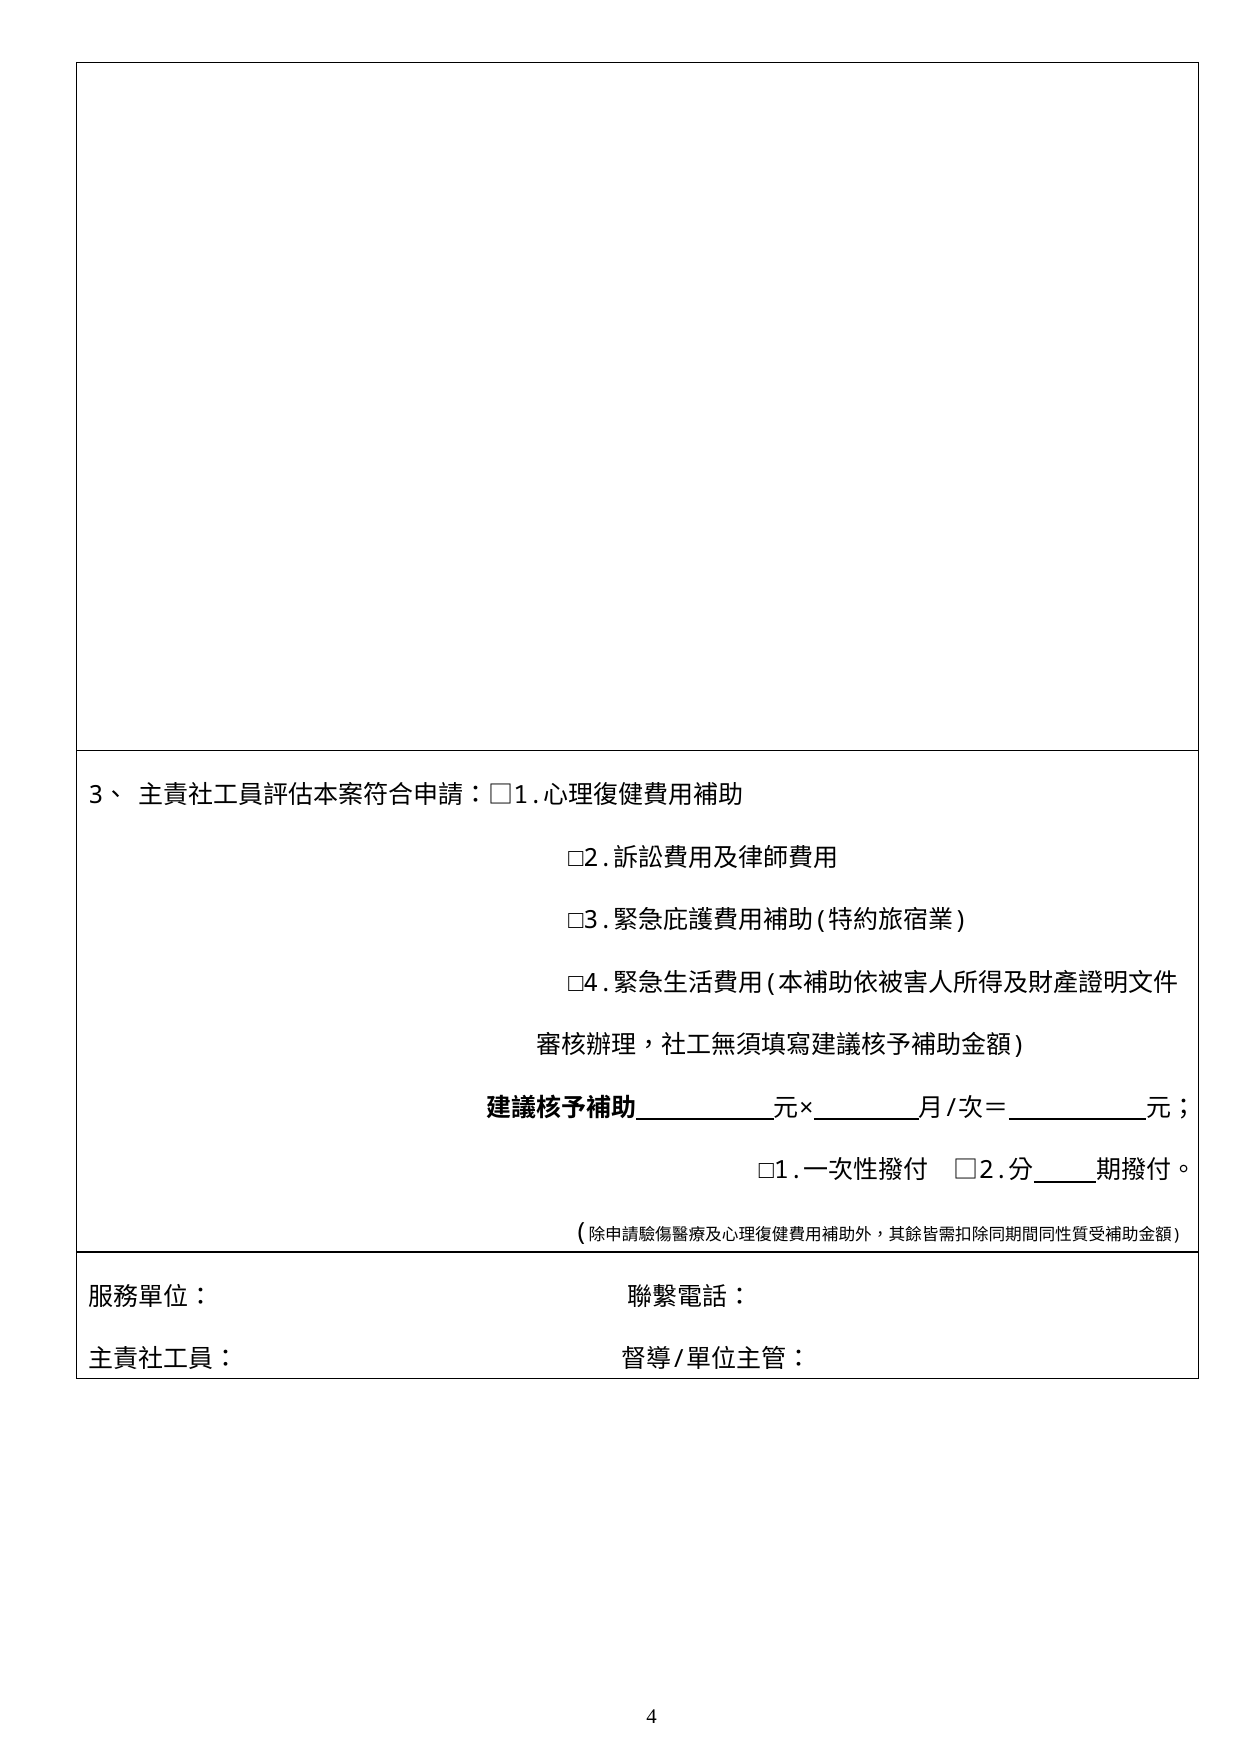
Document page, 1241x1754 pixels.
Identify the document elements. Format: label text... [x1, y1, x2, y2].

table_cell 聯繫電話： [610, 1253, 1198, 1315]
table_cell 督導/單位主管： [610, 1315, 1198, 1377]
table_cell [77, 63, 1198, 750]
table_cell 主責社工員評估本案符合申請：□1.心理復健費用補助 □2.訴訟費用及律師費用 □3.緊急庇護費用補助(特約旅宿業) □4.緊急生活費用(本補助依被害人所得及財產證明文件審核辦理，社工無須填寫建議核予補助金額) 建議核予補助 元× 月/次＝ 元； □1.一次性撥付 □2.分 期撥付。 (除申請驗傷醫療及心理復健費用補助外，其餘皆需扣除同期間同性質受補助金額) [77, 751, 1198, 1251]
table_cell 服務單位： [77, 1253, 610, 1315]
table_cell 主責社工員： [77, 1315, 610, 1377]
